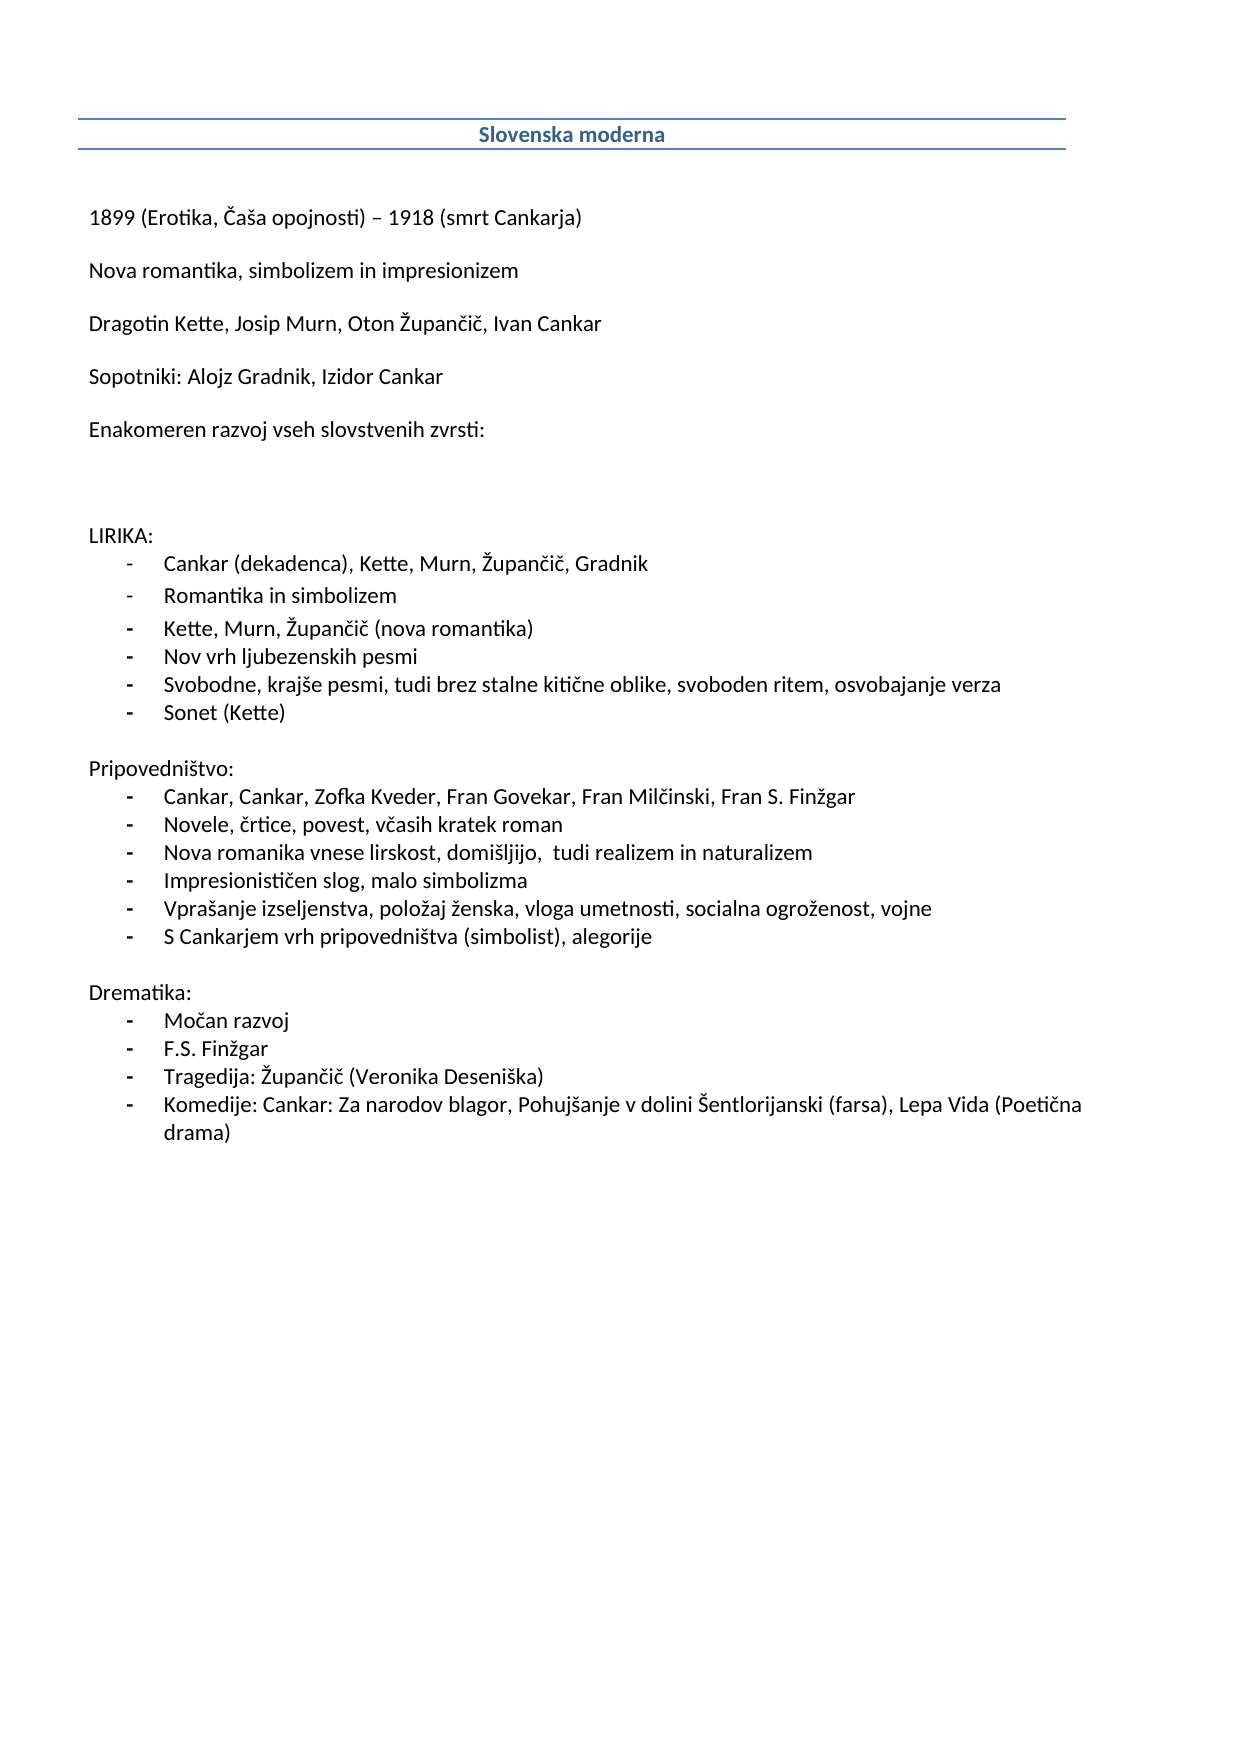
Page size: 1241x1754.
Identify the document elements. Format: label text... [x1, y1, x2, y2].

table_header Slovenska moderna [78, 120, 1066, 148]
text 1899 (Erotika, Čaša opojnosti) – 1918 (smrt Cankarja) [89, 203, 1152, 231]
list S Cankarjem vrh pripovedništva (simbolist), alegorije [126, 922, 1152, 950]
list Sonet (Kette) [126, 698, 1152, 726]
text Drematika: [89, 978, 1152, 1006]
list Kette, Murn, Župančič (nova romantika) [126, 614, 1152, 642]
list Komedije: Cankar: Za narodov blagor, Pohujšanje v dolini Šentlorijanski (farsa), Lepa Vida (Poetična drama) [126, 1090, 1152, 1146]
text Dragotin Kette, Josip Murn, Oton Župančič, Ivan Cankar [89, 309, 1152, 337]
list Novele, črtice, povest, včasih kratek roman [126, 810, 1152, 838]
list F.S. Finžgar [126, 1034, 1152, 1062]
list Vprašanje izseljenstva, položaj ženska, vloga umetnosti, socialna ogroženost, vojne [126, 894, 1152, 922]
text Sopotniki: Alojz Gradnik, Izidor Cankar [89, 362, 1152, 390]
list Močan razvoj [126, 1006, 1152, 1034]
text Nova romantika, simbolizem in impresionizem [89, 256, 1152, 284]
text Enakomeren razvoj vseh slovstvenih zvrsti: [89, 415, 1152, 443]
list Romantika in simbolizem [126, 582, 1152, 610]
list Nova romanika vnese lirskost, domišljijo, tudi realizem in naturalizem [126, 838, 1152, 866]
text Pripovedništvo: [89, 754, 1152, 782]
text LIRIKA: [89, 521, 1152, 549]
list Impresionističen slog, malo simbolizma [126, 866, 1152, 894]
list Tragedija: Župančič (Veronika Deseniška) [126, 1062, 1152, 1090]
list Nov vrh ljubezenskih pesmi [126, 642, 1152, 670]
list Cankar, Cankar, Zofka Kveder, Fran Govekar, Fran Milčinski, Fran S. Finžgar [126, 782, 1152, 810]
list Svobodne, krajše pesmi, tudi brez stalne kitične oblike, svoboden ritem, osvobajanje verza [126, 670, 1152, 698]
list Cankar (dekadenca), Kette, Murn, Župančič, Gradnik [126, 549, 1152, 577]
